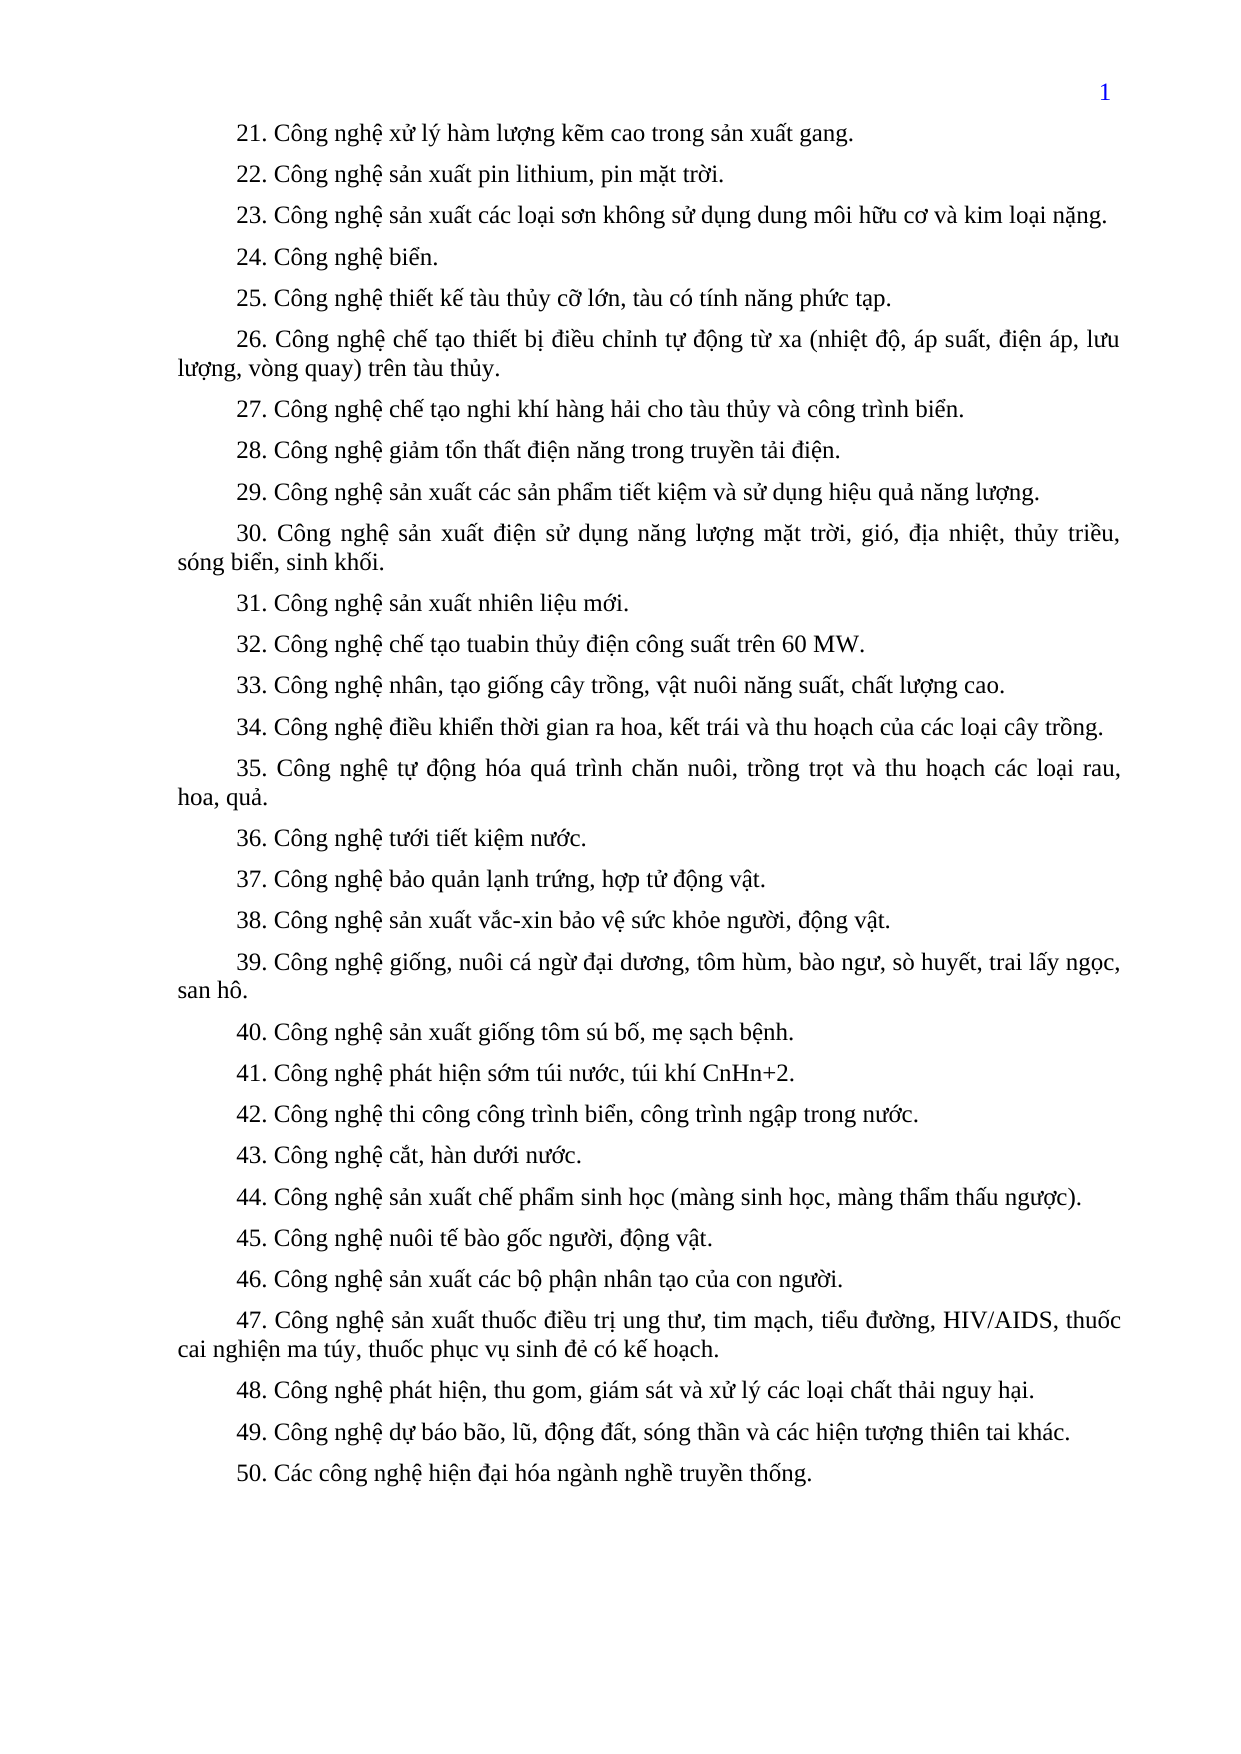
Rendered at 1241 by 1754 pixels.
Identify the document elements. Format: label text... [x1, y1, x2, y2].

text 46. Công nghệ sản xuất các bộ phận nhân tạo của con người. [177, 1264, 1122, 1293]
text 25. Công nghệ thiết kế tàu thủy cỡ lớn, tàu có tính năng phức tạp. [177, 283, 1122, 312]
text 36. Công nghệ tưới tiết kiệm nước. [177, 823, 1122, 852]
text 29. Công nghệ sản xuất các sản phẩm tiết kiệm và sử dụng hiệu quả năng lượng. [177, 477, 1122, 506]
text 48. Công nghệ phát hiện, thu gom, giám sát và xử lý các loại chất thải nguy hại. [177, 1376, 1122, 1404]
text 30. Công nghệ sản xuất điện sử dụng năng lượng mặt trời, gió, địa nhiệt, thủy triều, sóng biển, sinh khối. [177, 518, 1122, 576]
text 26. Công nghệ chế tạo thiết bị điều chỉnh tự động từ xa (nhiệt độ, áp suất, điện áp, lưu lượng, vòng quay) trên tàu thủy. [177, 324, 1122, 382]
text 42. Công nghệ thi công công trình biển, công trình ngập trong nước. [177, 1099, 1122, 1128]
text 33. Công nghệ nhân, tạo giống cây trồng, vật nuôi năng suất, chất lượng cao. [177, 671, 1122, 699]
text 28. Công nghệ giảm tổn thất điện năng trong truyền tải điện. [177, 436, 1122, 464]
text 40. Công nghệ sản xuất giống tôm sú bố, mẹ sạch bệnh. [177, 1017, 1122, 1046]
text 27. Công nghệ chế tạo nghi khí hàng hải cho tàu thủy và công trình biển. [177, 394, 1122, 423]
text 35. Công nghệ tự động hóa quá trình chăn nuôi, trồng trọt và thu hoạch các loại rau, hoa, quả. [177, 753, 1122, 811]
text 39. Công nghệ giống, nuôi cá ngừ đại dương, tôm hùm, bào ngư, sò huyết, trai lấy ngọc, san hô. [177, 947, 1122, 1004]
text 44. Công nghệ sản xuất chế phẩm sinh học (màng sinh học, màng thẩm thấu ngược). [177, 1182, 1122, 1211]
text 43. Công nghệ cắt, hàn dưới nước. [177, 1141, 1122, 1169]
text 37. Công nghệ bảo quản lạnh trứng, hợp tử động vật. [177, 864, 1122, 893]
text 31. Công nghệ sản xuất nhiên liệu mới. [177, 588, 1122, 617]
text 21. Công nghệ xử lý hàm lượng kẽm cao trong sản xuất gang. [177, 118, 1122, 147]
text 49. Công nghệ dự báo bão, lũ, động đất, sóng thần và các hiện tượng thiên tai khác. [177, 1417, 1122, 1446]
text 47. Công nghệ sản xuất thuốc điều trị ung thư, tim mạch, tiểu đường, HIV/AIDS, thuốc cai nghiện ma túy, thuốc phục vụ sinh đẻ có kế hoạch. [177, 1306, 1122, 1363]
text 24. Công nghệ biển. [177, 242, 1122, 271]
text 34. Công nghệ điều khiển thời gian ra hoa, kết trái và thu hoạch của các loại cây trồng. [177, 712, 1122, 741]
text 50. Các công nghệ hiện đại hóa ngành nghề truyền thống. [177, 1458, 1122, 1487]
text 45. Công nghệ nuôi tế bào gốc người, động vật. [177, 1223, 1122, 1252]
text 23. Công nghệ sản xuất các loại sơn không sử dụng dung môi hữu cơ và kim loại nặng. [177, 201, 1122, 229]
text 32. Công nghệ chế tạo tuabin thủy điện công suất trên 60 MW. [177, 629, 1122, 658]
text 38. Công nghệ sản xuất vắc-xin bảo vệ sức khỏe người, động vật. [177, 906, 1122, 934]
text 22. Công nghệ sản xuất pin lithium, pin mặt trời. [177, 159, 1122, 188]
text 41. Công nghệ phát hiện sớm túi nước, túi khí CnHn+2. [177, 1058, 1122, 1087]
